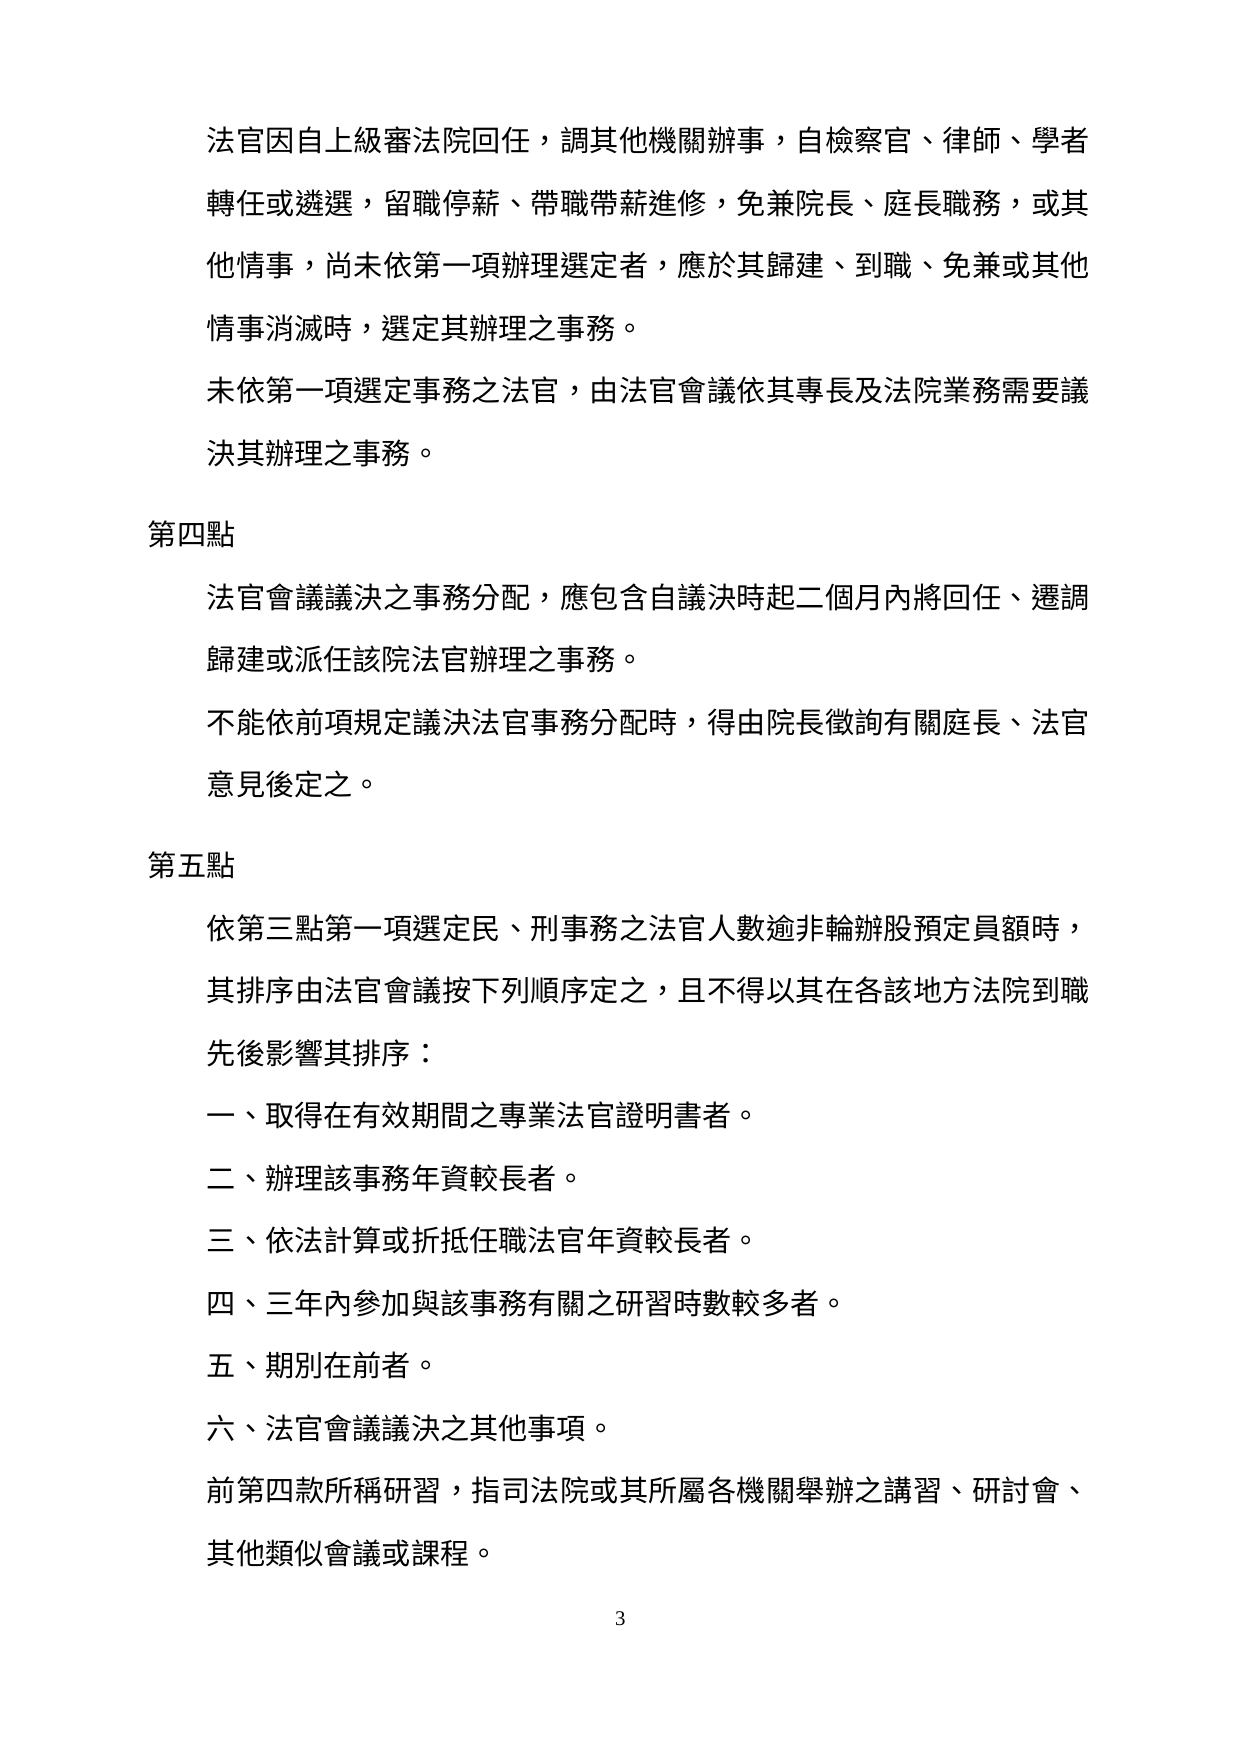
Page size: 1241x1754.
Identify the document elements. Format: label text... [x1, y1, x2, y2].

text 法官因自上級審法院回任，調其他機關辦事，自檢察官、律師、學者轉任或遴選，留職停薪、帶職帶薪進修，免兼院長、庭長職務，或其他情事，尚未依第一項辦理選定者，應於其歸建、到職、免兼或其他情事消滅時，選定其辦理之事務。 [207, 97, 1092, 347]
text 前第四款所稱研習，指司法院或其所屬各機關舉辦之講習、研討會、其他類似會議或課程。 [207, 1447, 1092, 1572]
text 不能依前項規定議決法官事務分配時，得由院長徵詢有關庭長、法官意見後定之。 [207, 679, 1092, 804]
text 法官會議議決之事務分配，應包含自議決時起二個月內將回任、遷調、歸建或派任該院法官辦理之事務。 [207, 554, 1092, 679]
text 第五點 [148, 822, 1092, 885]
text 六、法官會議議決之其他事項。 [207, 1385, 1092, 1447]
text 二、辦理該事務年資較長者。 [207, 1135, 1092, 1197]
text 一、取得在有效期間之專業法官證明書者。 [207, 1072, 1092, 1135]
text 五、期別在前者。 [207, 1322, 1092, 1385]
text 未依第一項選定事務之法官，由法官會議依其專長及法院業務需要議決其辦理之事務。 [207, 347, 1092, 472]
text 第四點 [148, 491, 1092, 554]
text 三、依法計算或折抵任職法官年資較長者。 [207, 1197, 1092, 1260]
text 依第三點第一項選定民、刑事務之法官人數逾非輪辦股預定員額時，其排序由法官會議按下列順序定之，且不得以其在各該地方法院到職先後影響其排序： [207, 885, 1092, 1072]
text 四、三年內參加與該事務有關之研習時數較多者。 [207, 1260, 1092, 1322]
